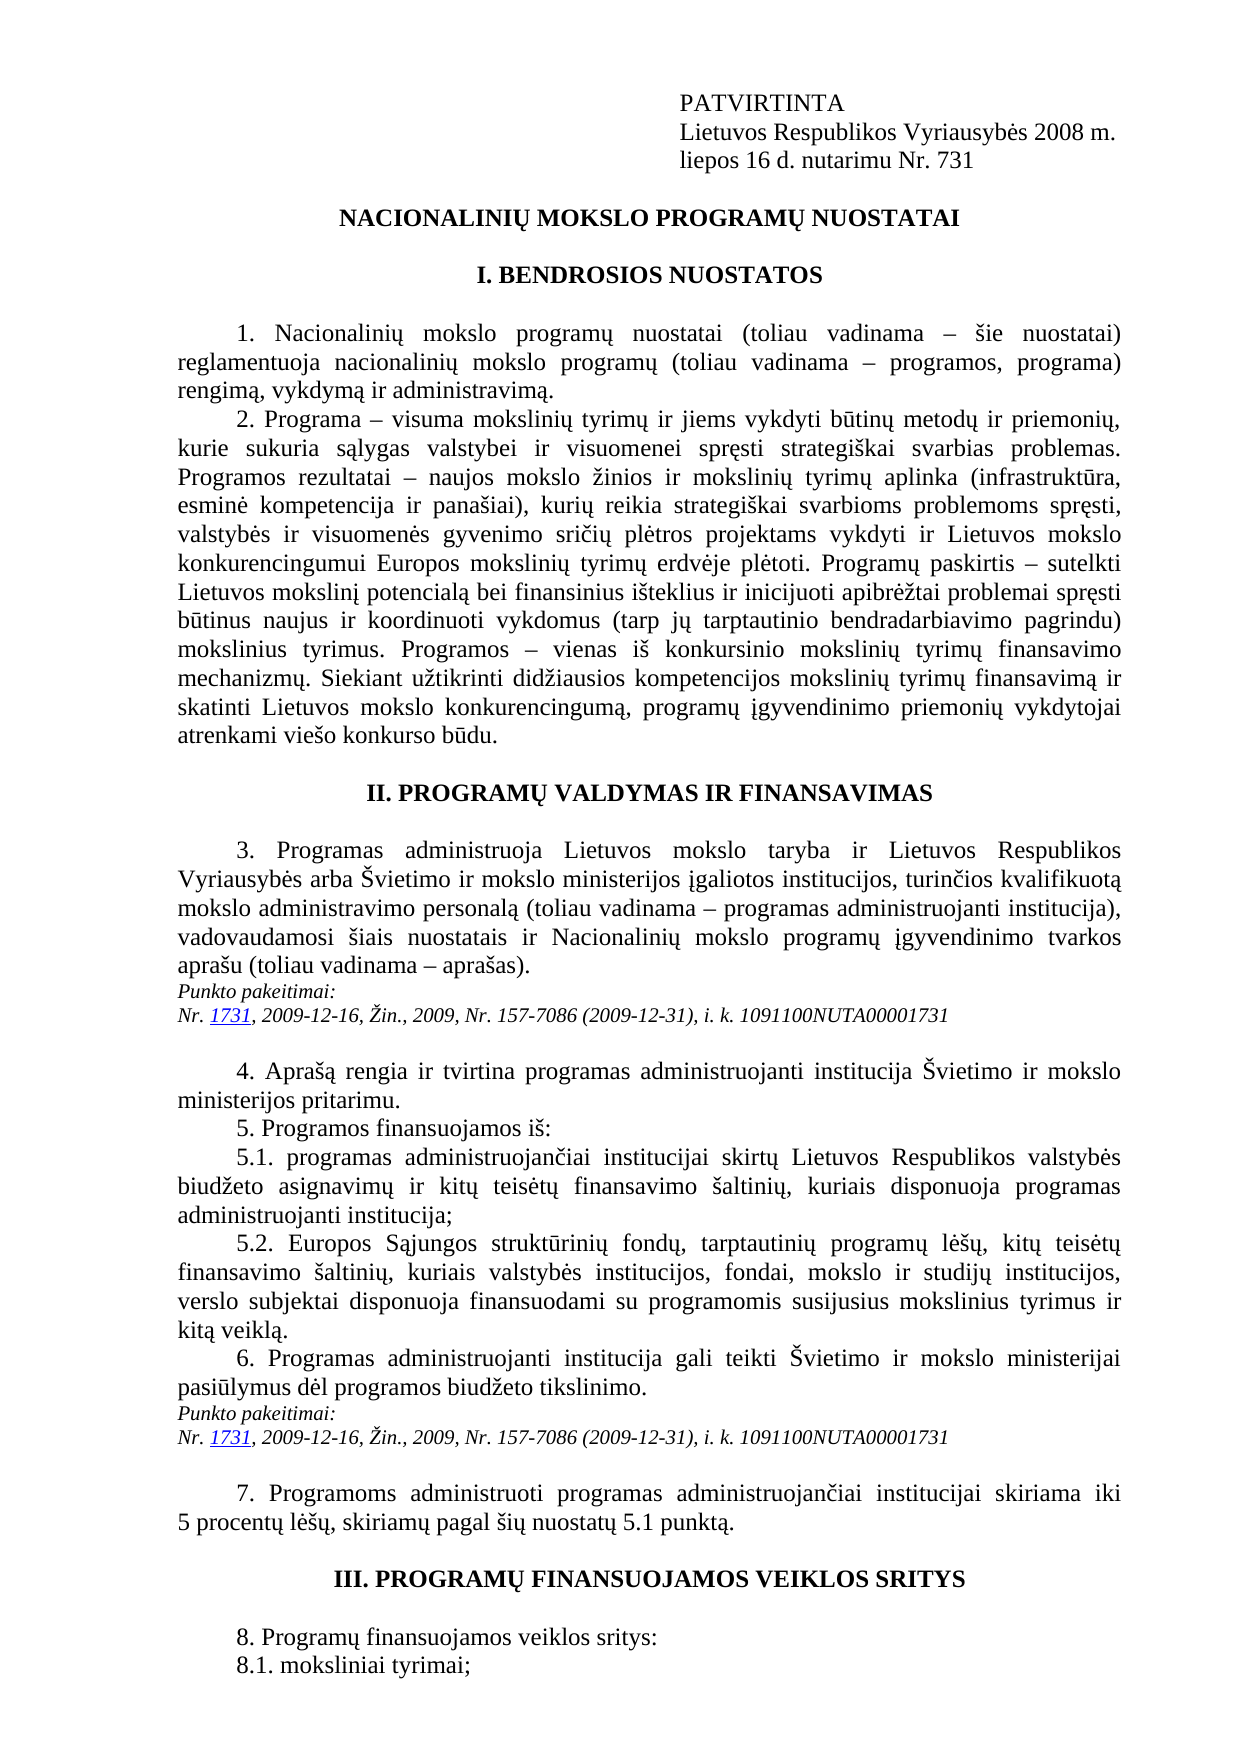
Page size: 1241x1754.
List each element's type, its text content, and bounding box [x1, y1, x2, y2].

text III. PROGRAMŲ FINANSUOJAMOS VEIKLOS SRITYS [177, 1564, 1122, 1593]
text 4. Aprašą rengia ir tvirtina programas administruojanti institucija Švietimo ir mokslo ministerijos pritarimu. [177, 1056, 1122, 1113]
text 5.2. Europos Sąjungos struktūrinių fondų, tarptautinių programų lėšų, kitų teisėtų finansavimo šaltinių, kuriais valstybės institucijos, fondai, mokslo ir studijų institucijos, verslo subjektai disponuoja finansuodami su programomis susijusius mokslinius tyrimus ir kitą veiklą. [177, 1228, 1122, 1343]
text 8.1. moksliniai tyrimai; [177, 1650, 1122, 1679]
text NACIONALINIŲ MOKSLO PROGRAMŲ NUOSTATAI [177, 203, 1122, 232]
text 5. Programos finansuojamos iš: [177, 1113, 1122, 1142]
text I. BENDROSIOS NUOSTATOS [177, 260, 1122, 289]
text 7. Programoms administruoti programas administruojančiai institucijai skiriama iki 5 procentų lėšų, skiriamų pagal šių nuostatų 5.1 punktą. [177, 1478, 1122, 1535]
text Lietuvos Respublikos Vyriausybės 2008 m. liepos 16 d. nutarimu Nr. 731 [679, 117, 1122, 174]
text 3. Programas administruoja Lietuvos mokslo taryba ir Lietuvos Respublikos Vyriausybės arba Švietimo ir mokslo ministerijos įgaliotos institucijos, turinčios kvalifikuotą mokslo administravimo personalą (toliau vadinama – programas administruojanti institucija), vadovaudamosi šiais nuostatais ir Nacionalinių mokslo programų įgyvendinimo tvarkos aprašu (toliau vadinama – aprašas). [177, 835, 1122, 979]
text Punkto pakeitimai: [177, 1401, 1122, 1425]
text 6. Programas administruojanti institucija gali teikti Švietimo ir mokslo ministerijai pasiūlymus dėl programos biudžeto tikslinimo. [177, 1343, 1122, 1401]
text Nr. 1731, 2009-12-16, Žin., 2009, Nr. 157-7086 (2009-12-31), i. k. 1091100NUTA00001731 [177, 1003, 1122, 1027]
text 5.1. programas administruojančiai institucijai skirtų Lietuvos Respublikos valstybės biudžeto asignavimų ir kitų teisėtų finansavimo šaltinių, kuriais disponuoja programas administruojanti institucija; [177, 1142, 1122, 1228]
text Nr. 1731, 2009-12-16, Žin., 2009, Nr. 157-7086 (2009-12-31), i. k. 1091100NUTA00001731 [177, 1425, 1122, 1449]
text PATVIRTINTA [679, 88, 1122, 117]
text 8. Programų finansuojamos veiklos sritys: [177, 1622, 1122, 1650]
text 2. Programa – visuma mokslinių tyrimų ir jiems vykdyti būtinų metodų ir priemonių, kurie sukuria sąlygas valstybei ir visuomenei spręsti strategiškai svarbias problemas. Programos rezultatai – naujos mokslo žinios ir mokslinių tyrimų aplinka (infrastruktūra, esminė kompetencija ir panašiai), kurių reikia strategiškai svarbioms problemoms spręsti, valstybės ir visuomenės gyvenimo sričių plėtros projektams vykdyti ir Lietuvos mokslo konkurencingumui Europos mokslinių tyrimų erdvėje plėtoti. Programų paskirtis – sutelkti Lietuvos mokslinį potencialą bei finansinius išteklius ir inicijuoti apibrėžtai problemai spręsti būtinus naujus ir koordinuoti vykdomus (tarp jų tarptautinio bendradarbiavimo pagrindu) mokslinius tyrimus. Programos – vienas iš konkursinio mokslinių tyrimų finansavimo mechanizmų. Siekiant užtikrinti didžiausios kompetencijos mokslinių tyrimų finansavimą ir skatinti Lietuvos mokslo konkurencingumą, programų įgyvendinimo priemonių vykdytojai atrenkami viešo konkurso būdu. [177, 404, 1122, 749]
text Punkto pakeitimai: [177, 979, 1122, 1003]
text 1. Nacionalinių mokslo programų nuostatai (toliau vadinama – šie nuostatai) reglamentuoja nacionalinių mokslo programų (toliau vadinama – programos, programa) rengimą, vykdymą ir administravimą. [177, 318, 1122, 404]
text II. PROGRAMŲ VALDYMAS IR FINANSAVIMAS [177, 778, 1122, 807]
